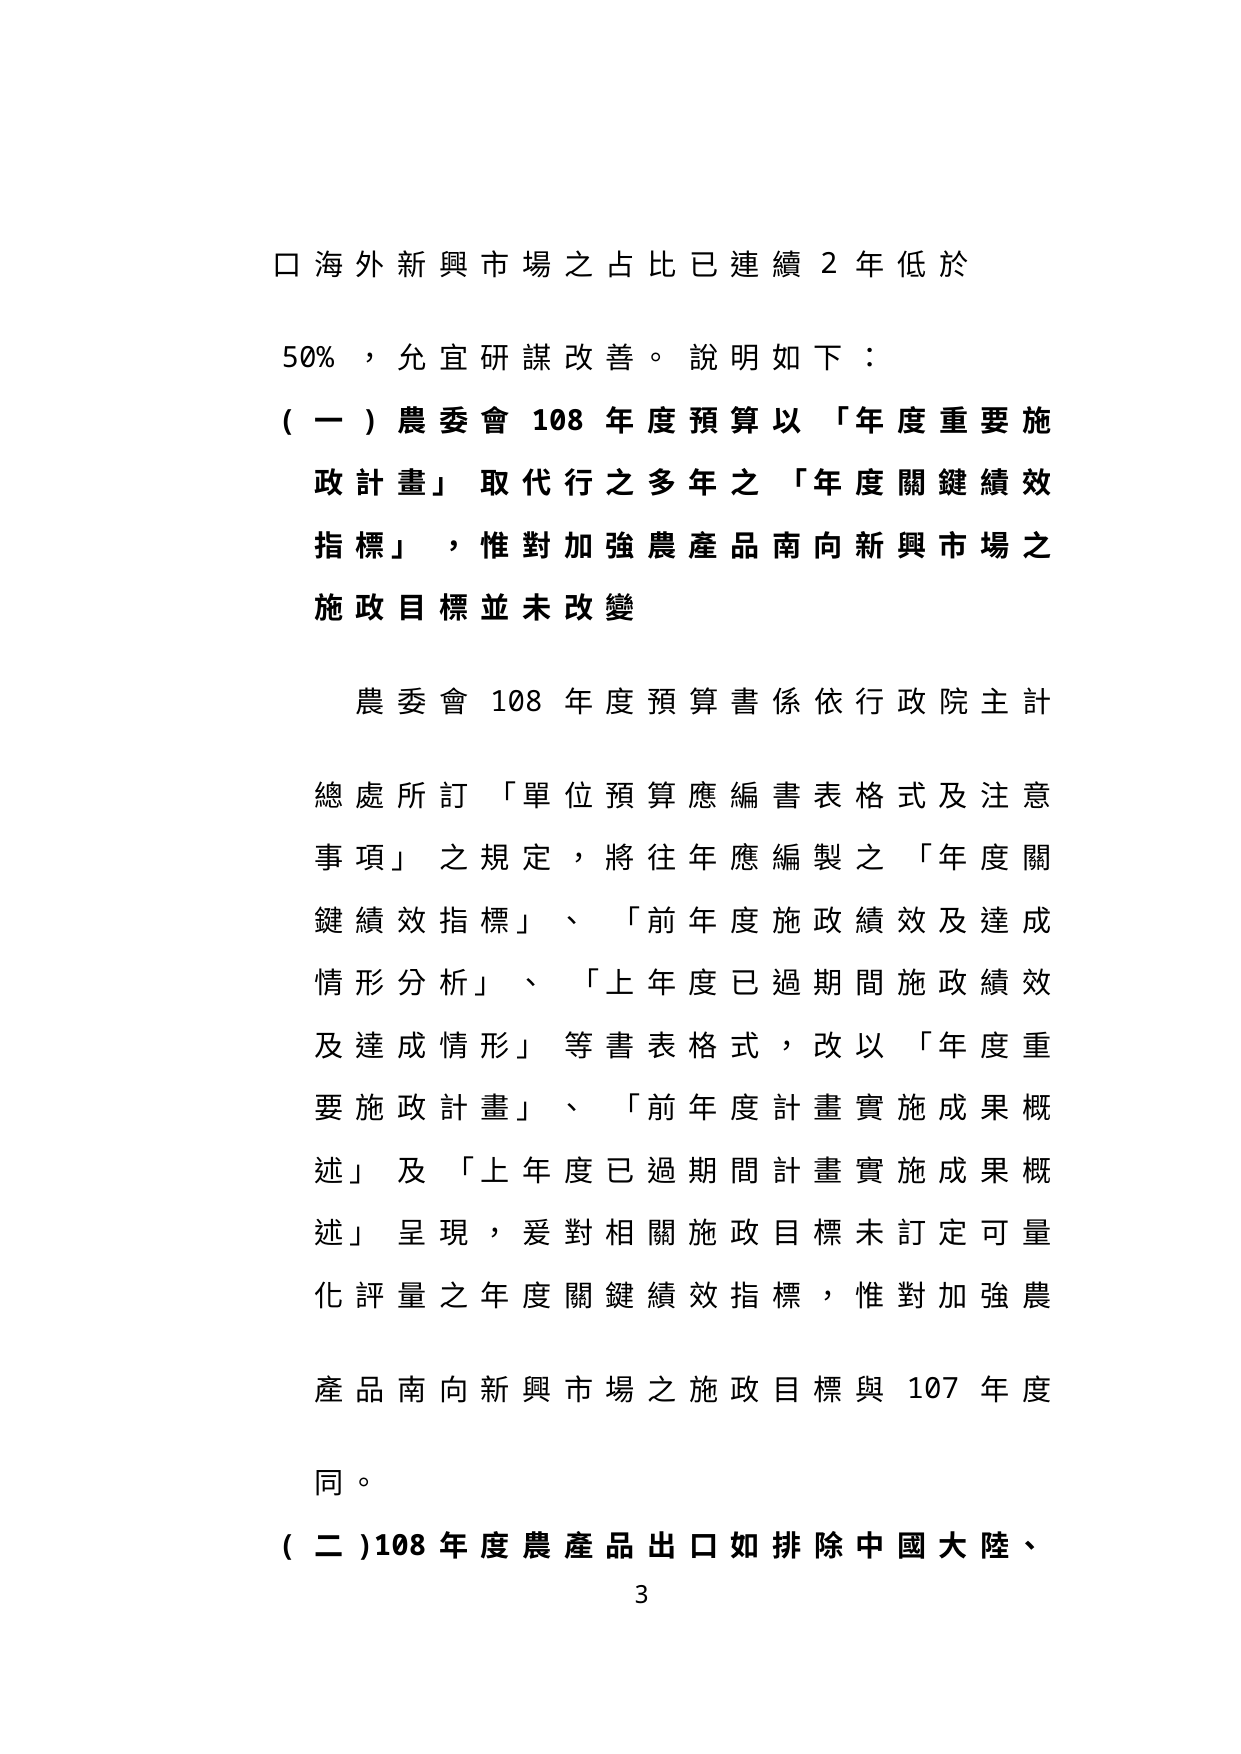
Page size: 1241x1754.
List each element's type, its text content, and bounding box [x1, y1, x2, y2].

text 農委會108年度預算書係依行政院主計總處所訂「單位預算應編書表格式及注意事項」之規定，將往年應編製之「年度關鍵績效指標」、「前年度施政績效及達成情形分析」、「上年度已過期間施政績效及達成情形」等書表格式，改以「年度重要施政計畫」、「前年度計畫實施成果概述」及「上年度已過期間計畫實施成果概述」呈現，爰對相關施政目標未訂定可量化評量之年度關鍵績效指標，惟對加強農產品南向新興市場之施政目標與107年度同。 [271, 627, 1058, 1502]
text (二)108年度農產品出口如排除中國大陸、 [242, 1502, 1058, 1564]
text (一)農委會108年度預算以「年度重要施政計畫」取代行之多年之「年度關鍵績效指標」，惟對加強農產品南向新興市場之施政目標並未改變 [242, 377, 1058, 627]
text 口海外新興市場之占比已連續2年低於50%，允宜研謀改善。說明如下： [242, 189, 1058, 377]
